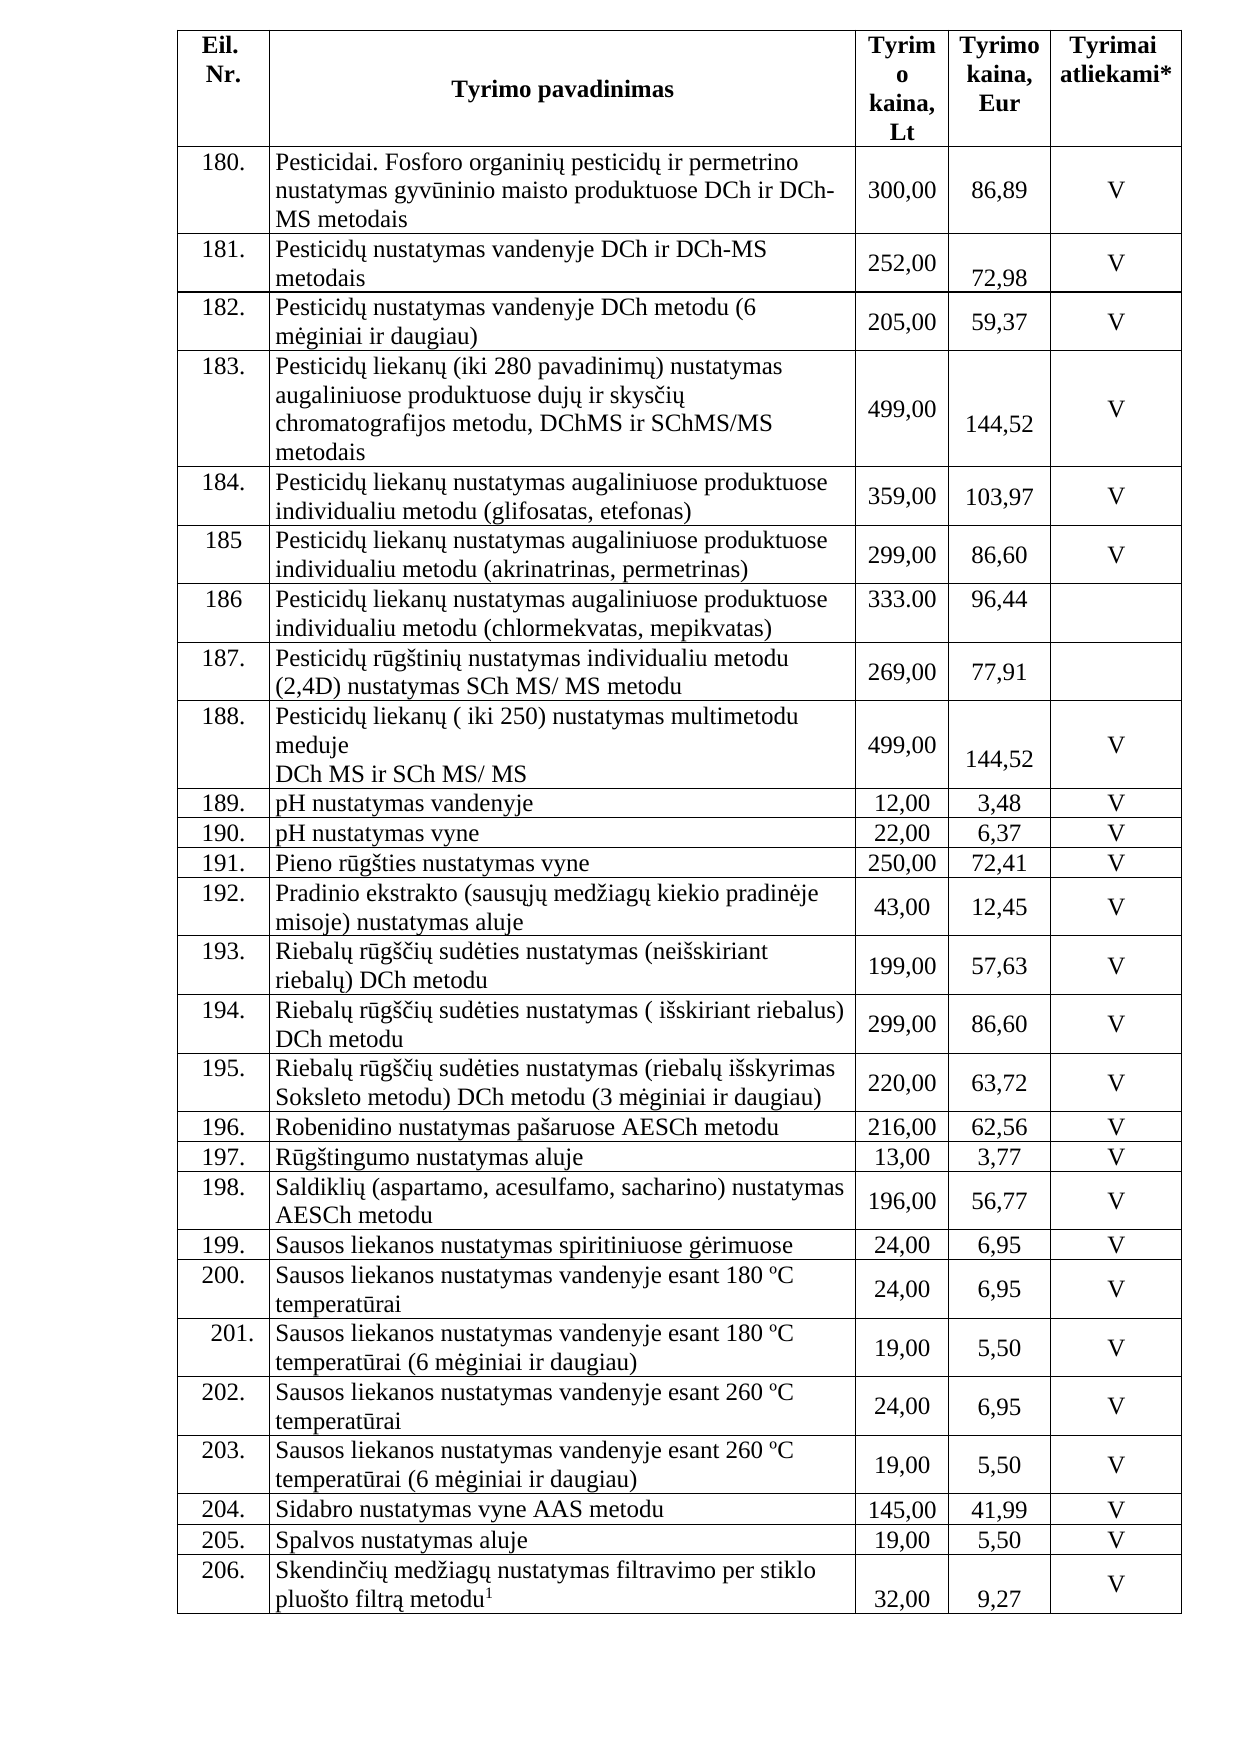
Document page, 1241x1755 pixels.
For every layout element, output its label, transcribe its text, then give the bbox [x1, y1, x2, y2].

table_cell 12,00 [856, 789, 948, 817]
table_cell V [1051, 147, 1181, 233]
table_cell 57,63 [949, 936, 1050, 994]
table_cell 5,50 [949, 1319, 1050, 1376]
table_cell 180. [178, 147, 269, 233]
table_header Tyrimo kaina, Lt [856, 31, 948, 146]
table_cell 269,00 [856, 643, 948, 700]
table_cell Pieno rūgšties nustatymas vyne [270, 848, 855, 877]
table_cell 199,00 [856, 936, 948, 994]
table_cell V [1051, 1172, 1181, 1229]
table_cell 190. [178, 818, 269, 847]
table_cell Pesticidų nustatymas vandenyje DCh metodu (6 mėginiai ir daugiau) [270, 293, 855, 350]
table_cell V [1051, 467, 1181, 524]
table_header Tyrimai atliekami* [1051, 31, 1181, 146]
table_cell Saldiklių (aspartamo, acesulfamo, sacharino) nustatymas AESCh metodu [270, 1172, 855, 1229]
table_cell V [1051, 526, 1181, 583]
table_cell V [1051, 293, 1181, 350]
table_cell 12,45 [949, 878, 1050, 935]
table_cell 192. [178, 878, 269, 935]
table_cell 196,00 [856, 1172, 948, 1229]
table_cell 3,77 [949, 1142, 1050, 1171]
table_cell 77,91 [949, 643, 1050, 700]
table_cell Pradinio ekstrakto (sausųjų medžiagų kiekio pradinėje misoje) nustatymas aluje [270, 878, 855, 935]
table_cell V [1051, 1436, 1181, 1493]
table_cell V [1051, 1112, 1181, 1141]
table_cell 86,60 [949, 526, 1050, 583]
table_cell Riebalų rūgščių sudėties nustatymas (riebalų išskyrimas Soksleto metodu) DCh metodu (3 mėginiai ir daugiau) [270, 1054, 855, 1111]
table_cell 199. [178, 1230, 269, 1259]
table_cell 191. [178, 848, 269, 877]
table_cell Sausos liekanos nustatymas vandenyje esant 180 ºC temperatūrai (6 mėginiai ir daugiau) [270, 1319, 855, 1376]
table_cell Pesticidų nustatymas vandenyje DCh ir DCh-MS metodais [270, 234, 855, 291]
table_cell 19,00 [856, 1436, 948, 1493]
table_cell 183. [178, 351, 269, 466]
table_cell 6,95 [949, 1377, 1050, 1434]
table_cell V [1051, 1494, 1181, 1524]
table_cell V [1051, 234, 1181, 291]
table_cell Pesticidų liekanų ( iki 250) nustatymas multimetodu meduje DCh MS ir SCh MS/ MS [270, 701, 855, 787]
table_cell 193. [178, 936, 269, 994]
table_cell 181. [178, 234, 269, 291]
table_cell 24,00 [856, 1260, 948, 1317]
table_cell 200. [178, 1260, 269, 1317]
table_cell 187. [178, 643, 269, 700]
table_cell 86,89 [949, 147, 1050, 233]
table_cell V [1051, 1525, 1181, 1554]
table_cell 299,00 [856, 526, 948, 583]
table_cell 299,00 [856, 995, 948, 1052]
table_cell V [1051, 701, 1181, 787]
table_cell 72,41 [949, 848, 1050, 877]
table_cell 186 [178, 584, 269, 642]
table_cell Pesticidų rūgštinių nustatymas individualiu metodu (2,4D) nustatymas SCh MS/ MS metodu [270, 643, 855, 700]
table_cell Pesticidų liekanų nustatymas augaliniuose produktuose individualiu metodu (glifosatas, etefonas) [270, 467, 855, 524]
table_cell 185 [178, 526, 269, 583]
table_cell [1051, 643, 1181, 700]
table_cell 6,95 [949, 1260, 1050, 1317]
table_cell pH nustatymas vandenyje [270, 789, 855, 817]
table_cell 56,77 [949, 1172, 1050, 1229]
table_cell 32,00 [856, 1555, 948, 1613]
table_cell V [1051, 848, 1181, 877]
table_cell 41,99 [949, 1494, 1050, 1524]
table_cell V [1051, 1142, 1181, 1171]
table_cell Pesticidų liekanų nustatymas augaliniuose produktuose individualiu metodu (chlormekvatas, mepikvatas) [270, 584, 855, 642]
table_cell Sausos liekanos nustatymas vandenyje esant 260 ºC temperatūrai (6 mėginiai ir daugiau) [270, 1436, 855, 1493]
table_cell 144,52 [949, 701, 1050, 787]
table_cell 205,00 [856, 293, 948, 350]
table_cell Rūgštingumo nustatymas aluje [270, 1142, 855, 1171]
table_cell Sausos liekanos nustatymas vandenyje esant 180 ºC temperatūrai [270, 1260, 855, 1317]
table_cell pH nustatymas vyne [270, 818, 855, 847]
table_cell 3,48 [949, 789, 1050, 817]
table_cell 19,00 [856, 1319, 948, 1376]
table_cell 203. [178, 1436, 269, 1493]
table_cell 499,00 [856, 351, 948, 466]
table_cell 216,00 [856, 1112, 948, 1141]
table_cell Sausos liekanos nustatymas vandenyje esant 260 ºC temperatūrai [270, 1377, 855, 1434]
table_cell Robenidino nustatymas pašaruose AESCh metodu [270, 1112, 855, 1141]
table_cell 103,97 [949, 467, 1050, 524]
table_cell Skendinčių medžiagų nustatymas filtravimo per stiklo pluošto filtrą metodu1 [270, 1555, 855, 1613]
table_header Tyrimo pavadinimas [270, 31, 855, 146]
table_cell V [1051, 1377, 1181, 1434]
table_cell 13,00 [856, 1142, 948, 1171]
table_cell 194. [178, 995, 269, 1052]
table_cell Pesticidai. Fosforo organinių pesticidų ir permetrino nustatymas gyvūninio maisto produktuose DCh ir DCh-MS metodais [270, 147, 855, 233]
table_cell 24,00 [856, 1377, 948, 1434]
table_cell 145,00 [856, 1494, 948, 1524]
table_cell V [1051, 1555, 1181, 1613]
table_cell 96,44 [949, 584, 1050, 642]
table_cell 43,00 [856, 878, 948, 935]
table_cell V [1051, 1260, 1181, 1317]
table_cell 333.00 [856, 584, 948, 642]
table_cell V [1051, 1230, 1181, 1259]
table_cell V [1051, 1054, 1181, 1111]
table_cell 184. [178, 467, 269, 524]
table_header Eil. Nr. [178, 31, 269, 146]
table_cell 22,00 [856, 818, 948, 847]
table_cell 59,37 [949, 293, 1050, 350]
table_cell Sausos liekanos nustatymas spiritiniuose gėrimuose [270, 1230, 855, 1259]
table_cell 201. [178, 1319, 269, 1376]
table_header Tyrimo kaina, Eur [949, 31, 1050, 146]
table_cell Pesticidų liekanų (iki 280 pavadinimų) nustatymas augaliniuose produktuose dujų ir skysčių chromatografijos metodu, DChMS ir SChMS/MS metodais [270, 351, 855, 466]
table_cell V [1051, 351, 1181, 466]
table_cell Riebalų rūgščių sudėties nustatymas (neišskiriant riebalų) DCh metodu [270, 936, 855, 994]
table_cell 196. [178, 1112, 269, 1141]
table_cell Spalvos nustatymas aluje [270, 1525, 855, 1554]
table_cell 198. [178, 1172, 269, 1229]
table_cell Sidabro nustatymas vyne AAS metodu [270, 1494, 855, 1524]
table_cell V [1051, 995, 1181, 1052]
table_cell 205. [178, 1525, 269, 1554]
table_cell 189. [178, 789, 269, 817]
table_cell Riebalų rūgščių sudėties nustatymas ( išskiriant riebalus) DCh metodu [270, 995, 855, 1052]
table_cell 5,50 [949, 1525, 1050, 1554]
table_cell 19,00 [856, 1525, 948, 1554]
table_cell 63,72 [949, 1054, 1050, 1111]
table_cell 250,00 [856, 848, 948, 877]
table_cell V [1051, 1319, 1181, 1376]
table_cell 6,37 [949, 818, 1050, 847]
table_cell 300,00 [856, 147, 948, 233]
table_cell 220,00 [856, 1054, 948, 1111]
table_cell 9,27 [949, 1555, 1050, 1613]
table_cell 197. [178, 1142, 269, 1171]
table_cell 5,50 [949, 1436, 1050, 1493]
table_cell 182. [178, 293, 269, 350]
table_cell V [1051, 789, 1181, 817]
table_cell 202. [178, 1377, 269, 1434]
table_cell 86,60 [949, 995, 1050, 1052]
table_cell 144,52 [949, 351, 1050, 466]
table_cell [1051, 584, 1181, 642]
table_cell 188. [178, 701, 269, 787]
table_cell V [1051, 878, 1181, 935]
table_cell V [1051, 936, 1181, 994]
table_cell 359,00 [856, 467, 948, 524]
table_cell 195. [178, 1054, 269, 1111]
table_cell V [1051, 818, 1181, 847]
table_cell Pesticidų liekanų nustatymas augaliniuose produktuose individualiu metodu (akrinatrinas, permetrinas) [270, 526, 855, 583]
table_cell 62,56 [949, 1112, 1050, 1141]
table_cell 499,00 [856, 701, 948, 787]
table_cell 206. [178, 1555, 269, 1613]
table_cell 72,98 [949, 234, 1050, 291]
table_cell 204. [178, 1494, 269, 1524]
table_cell 24,00 [856, 1230, 948, 1259]
table_cell 6,95 [949, 1230, 1050, 1259]
table_cell 252,00 [856, 234, 948, 291]
